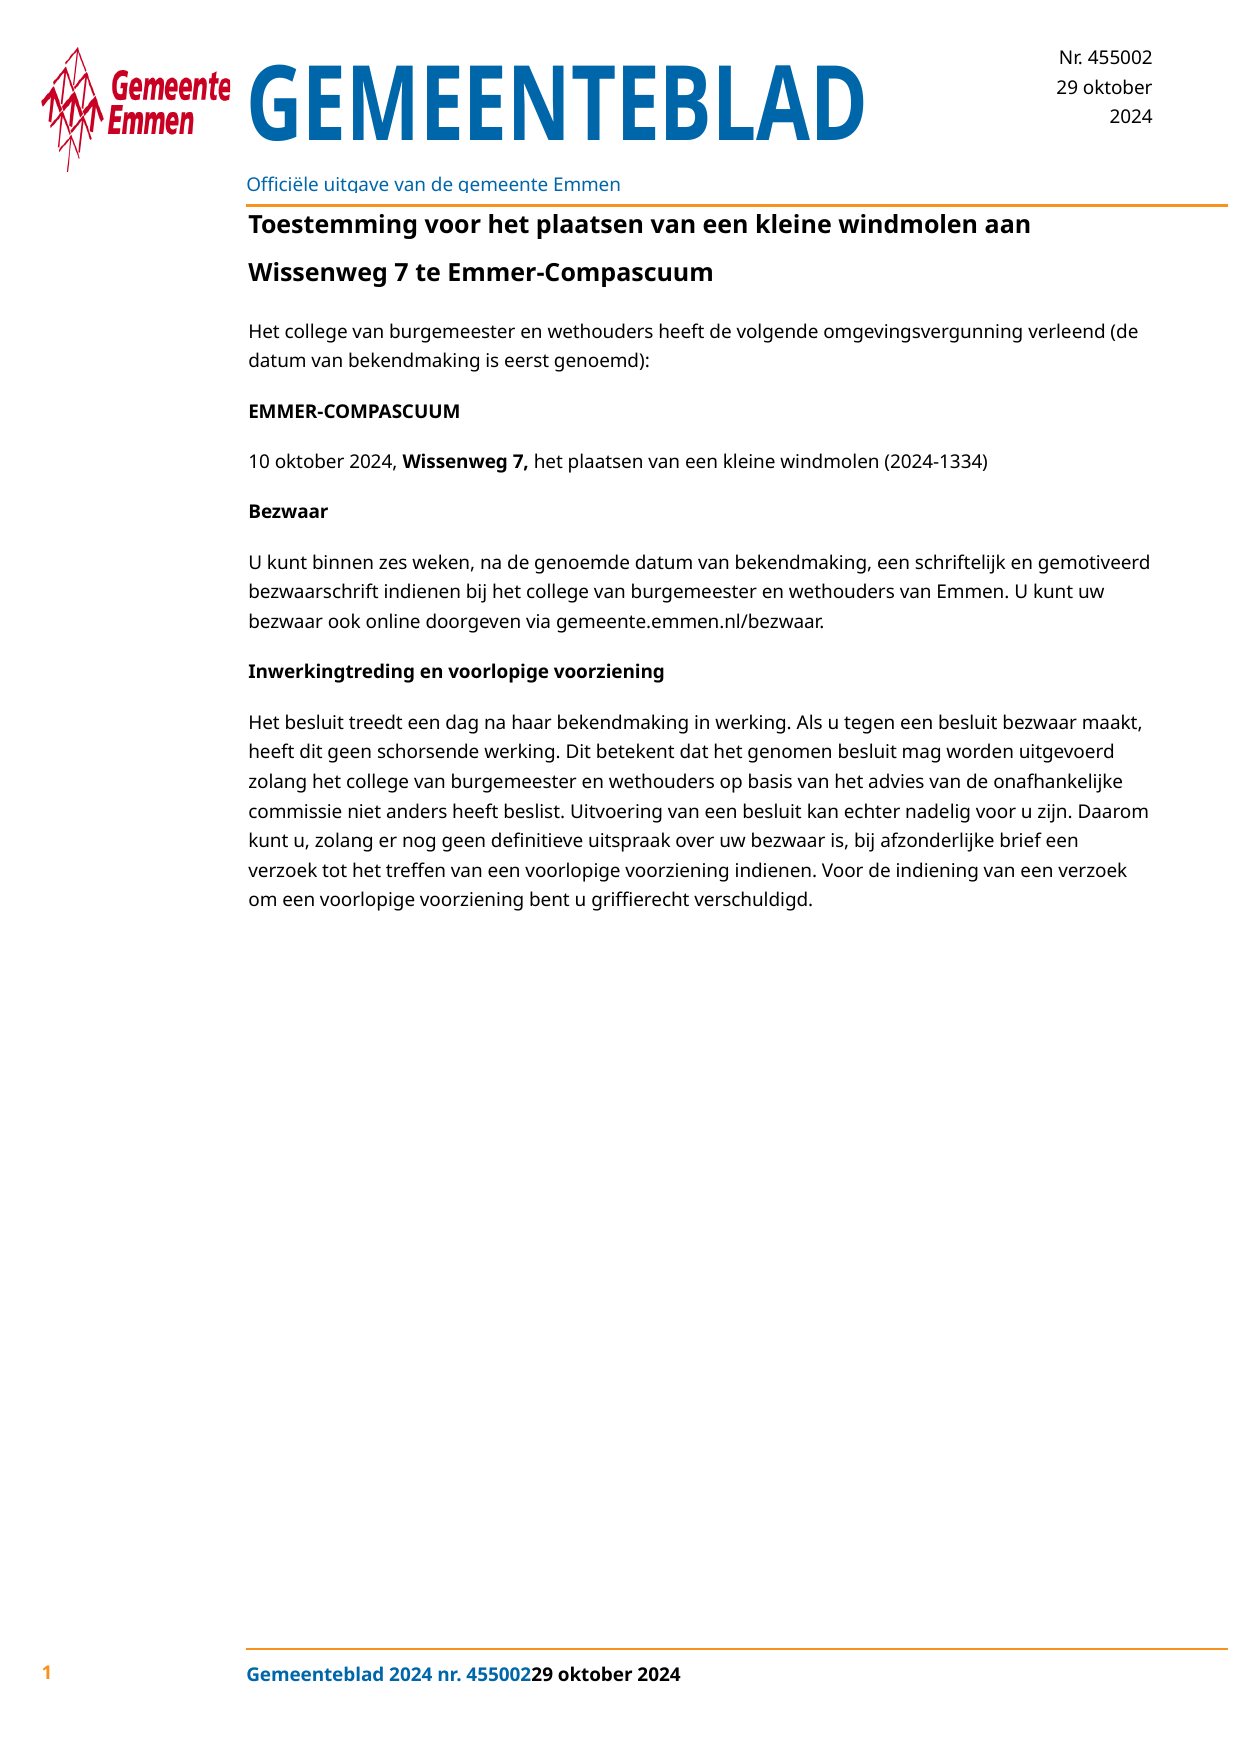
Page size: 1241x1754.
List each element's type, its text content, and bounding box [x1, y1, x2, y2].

text EMMER-COMPASCUUM [248, 398, 1152, 424]
text Inwerkingtreding en voorlopige voorziening [248, 659, 1152, 684]
text Bezwaar [248, 499, 1152, 524]
picture [41, 47, 231, 172]
text Het college van burgemeester en wethouders heeft de volgende omgevingsvergunning verleend (de datum van bekendmaking is eerst genoemd): [248, 318, 1152, 373]
text Het besluit treedt een dag na haar bekendmaking in werking. Als u tegen een besluit bezwaar maakt, heeft dit geen schorsende werking. Dit betekent dat het genomen besluit mag worden uitgevoerd zolang het college van burgemeester en wethouders op basis van het advies van de onafhankelijke commissie niet anders heeft beslist. Uitvoering van een besluit kan echter nadelig voor u zijn. Daarom kunt u, zolang er nog geen definitieve uitspraak over uw bezwaar is, bij afzonderlijke brief een verzoek tot het treffen van een voorlopige voorziening indienen. Voor de indiening van een verzoek om een voorlopige voorziening bent u griffierecht verschuldigd. [248, 709, 1152, 912]
text Toestemming voor het plaatsen van een kleine windmolen aan Wissenweg 7 te Emmer-Compascuum [248, 207, 1152, 288]
text 10 oktober 2024, Wissenweg 7, het plaatsen van een kleine windmolen (2024-1334) [248, 448, 1152, 474]
text U kunt binnen zes weken, na de genoemde datum van bekendmaking, een schriftelijk en gemotiveerd bezwaarschrift indienen bij het college van burgemeester en wethouders van Emmen. U kunt uw bezwaar ook online doorgeven via gemeente.emmen.nl/bezwaar. [248, 549, 1152, 634]
